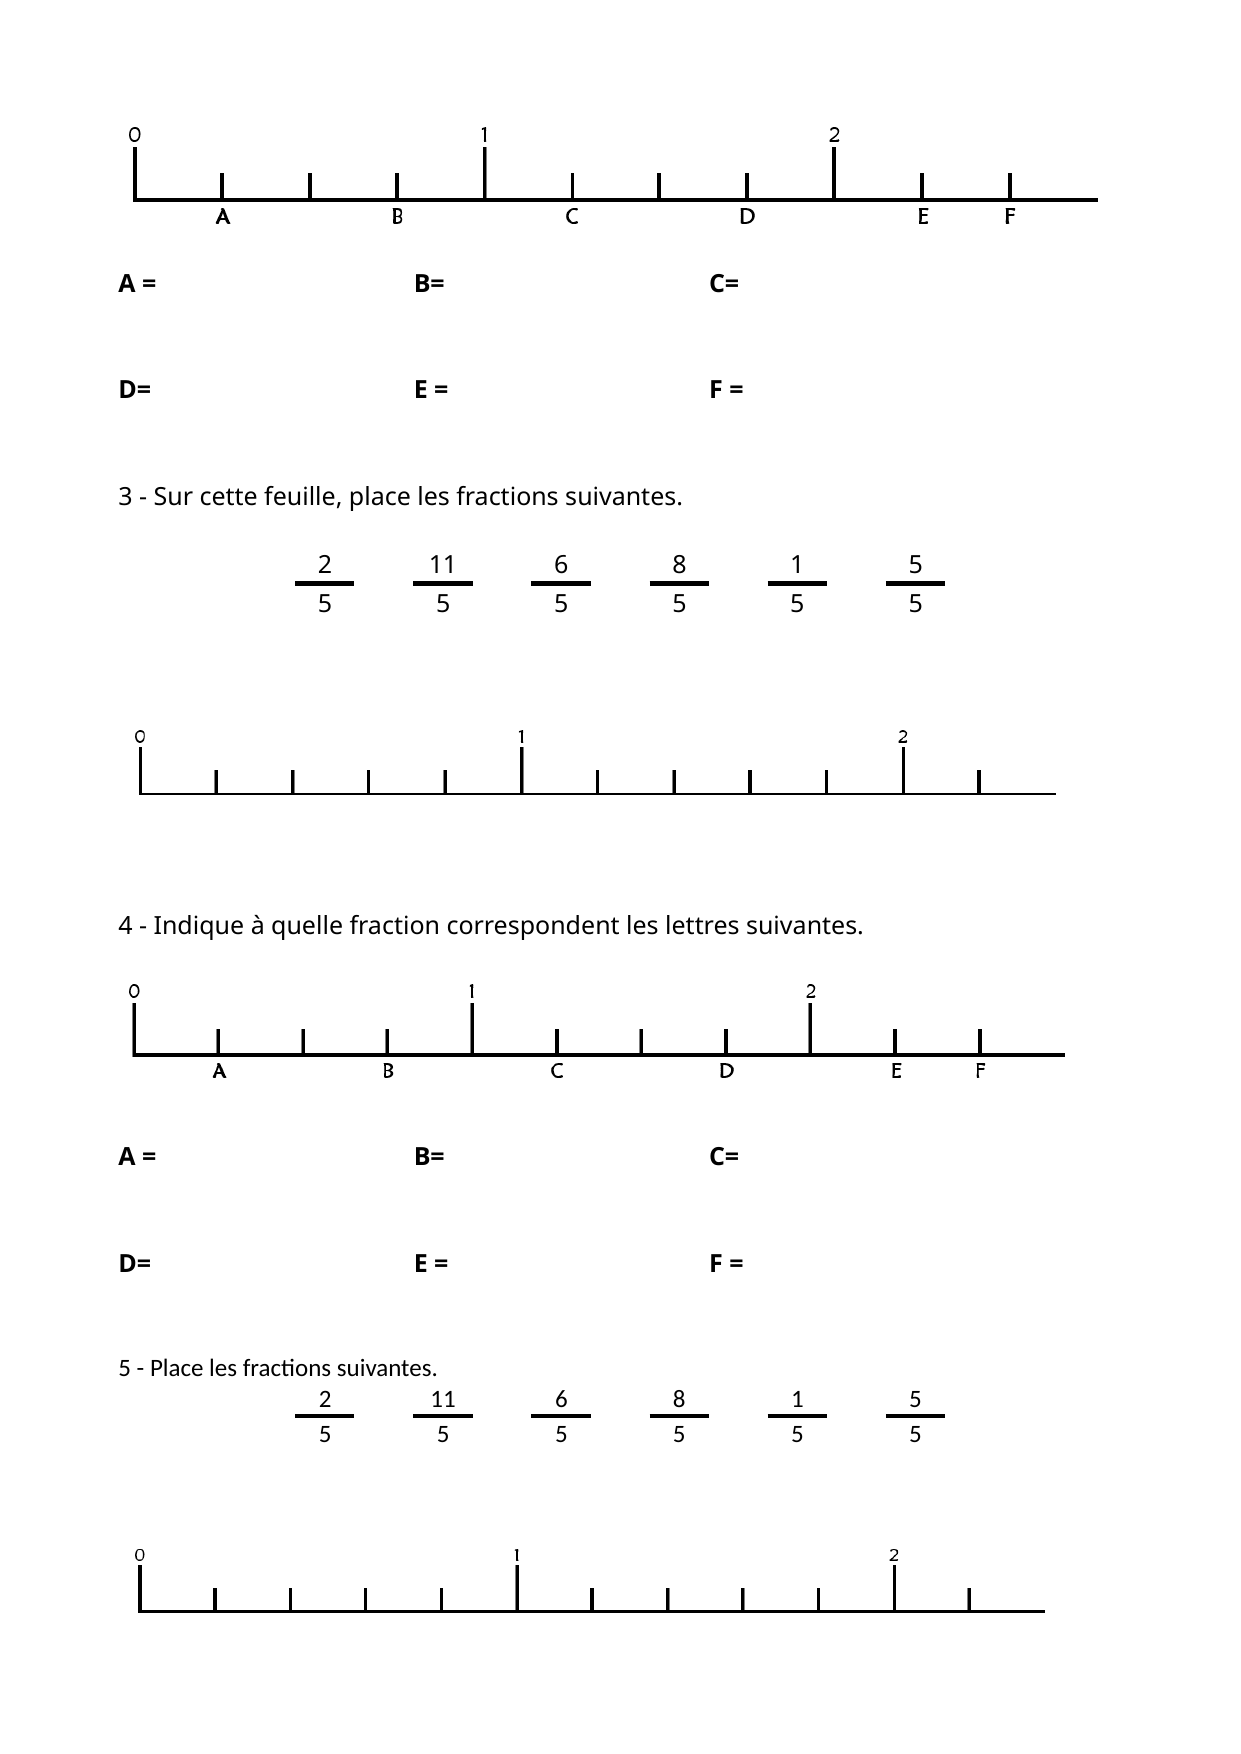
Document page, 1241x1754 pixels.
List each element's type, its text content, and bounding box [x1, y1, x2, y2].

table_cell [709, 1414, 768, 1449]
text A = B= C= [118, 1139, 1122, 1173]
table_header 11 [413, 1383, 472, 1413]
table_cell [354, 1414, 413, 1449]
table_cell 5 [531, 1418, 591, 1449]
text D= E = F = [118, 1246, 1122, 1279]
text 3 - Sur cette feuille, place les fractions suivantes. [118, 479, 1122, 513]
table_cell 5 [886, 586, 945, 620]
text D= E = F = [118, 372, 1122, 406]
table_header 6 [531, 1383, 591, 1413]
table_header [354, 547, 413, 581]
table_header 1 [768, 1383, 827, 1413]
table_cell [354, 581, 413, 620]
table_header 8 [650, 1383, 708, 1413]
table_header 6 [531, 547, 591, 581]
table_cell 5 [650, 1418, 708, 1449]
table_cell [709, 581, 768, 620]
table_cell 5 [295, 1418, 354, 1449]
text 5 - Place les fractions suivantes. [118, 1352, 1122, 1383]
table_cell 5 [768, 1418, 827, 1449]
table_header 2 [295, 1383, 354, 1413]
table_header 8 [650, 547, 708, 581]
table_header [709, 1383, 768, 1413]
table_header 5 [886, 1383, 945, 1413]
picture [118, 976, 1076, 1086]
table_cell [591, 1414, 649, 1449]
table_header 2 [295, 547, 354, 581]
text 4 - Indique à quelle fraction correspondent les lettres suivantes. [118, 908, 1122, 942]
picture [118, 118, 1109, 232]
table_header 5 [886, 547, 945, 581]
table_header [709, 547, 768, 581]
table_cell 5 [531, 586, 591, 620]
table_header 11 [413, 547, 472, 581]
table_cell [591, 581, 649, 620]
table_header [473, 547, 531, 581]
table_cell [827, 1414, 886, 1449]
table_header [827, 1383, 886, 1413]
table_cell 5 [886, 1418, 945, 1449]
table_cell 5 [295, 586, 354, 620]
table_cell [473, 1414, 531, 1449]
picture [118, 722, 1073, 806]
table_cell 5 [650, 586, 708, 620]
table_cell 5 [413, 586, 472, 620]
text A = B= C= [118, 265, 1122, 299]
table_cell [473, 581, 531, 620]
table_header [827, 547, 886, 581]
table_cell 5 [768, 586, 827, 620]
table_header [591, 1383, 649, 1413]
table_header [473, 1383, 531, 1413]
table_header [354, 1383, 413, 1413]
table_cell [827, 581, 886, 620]
table_header [591, 547, 649, 581]
table_header 1 [768, 547, 827, 581]
table_cell 5 [413, 1418, 472, 1449]
picture [118, 1540, 1062, 1623]
